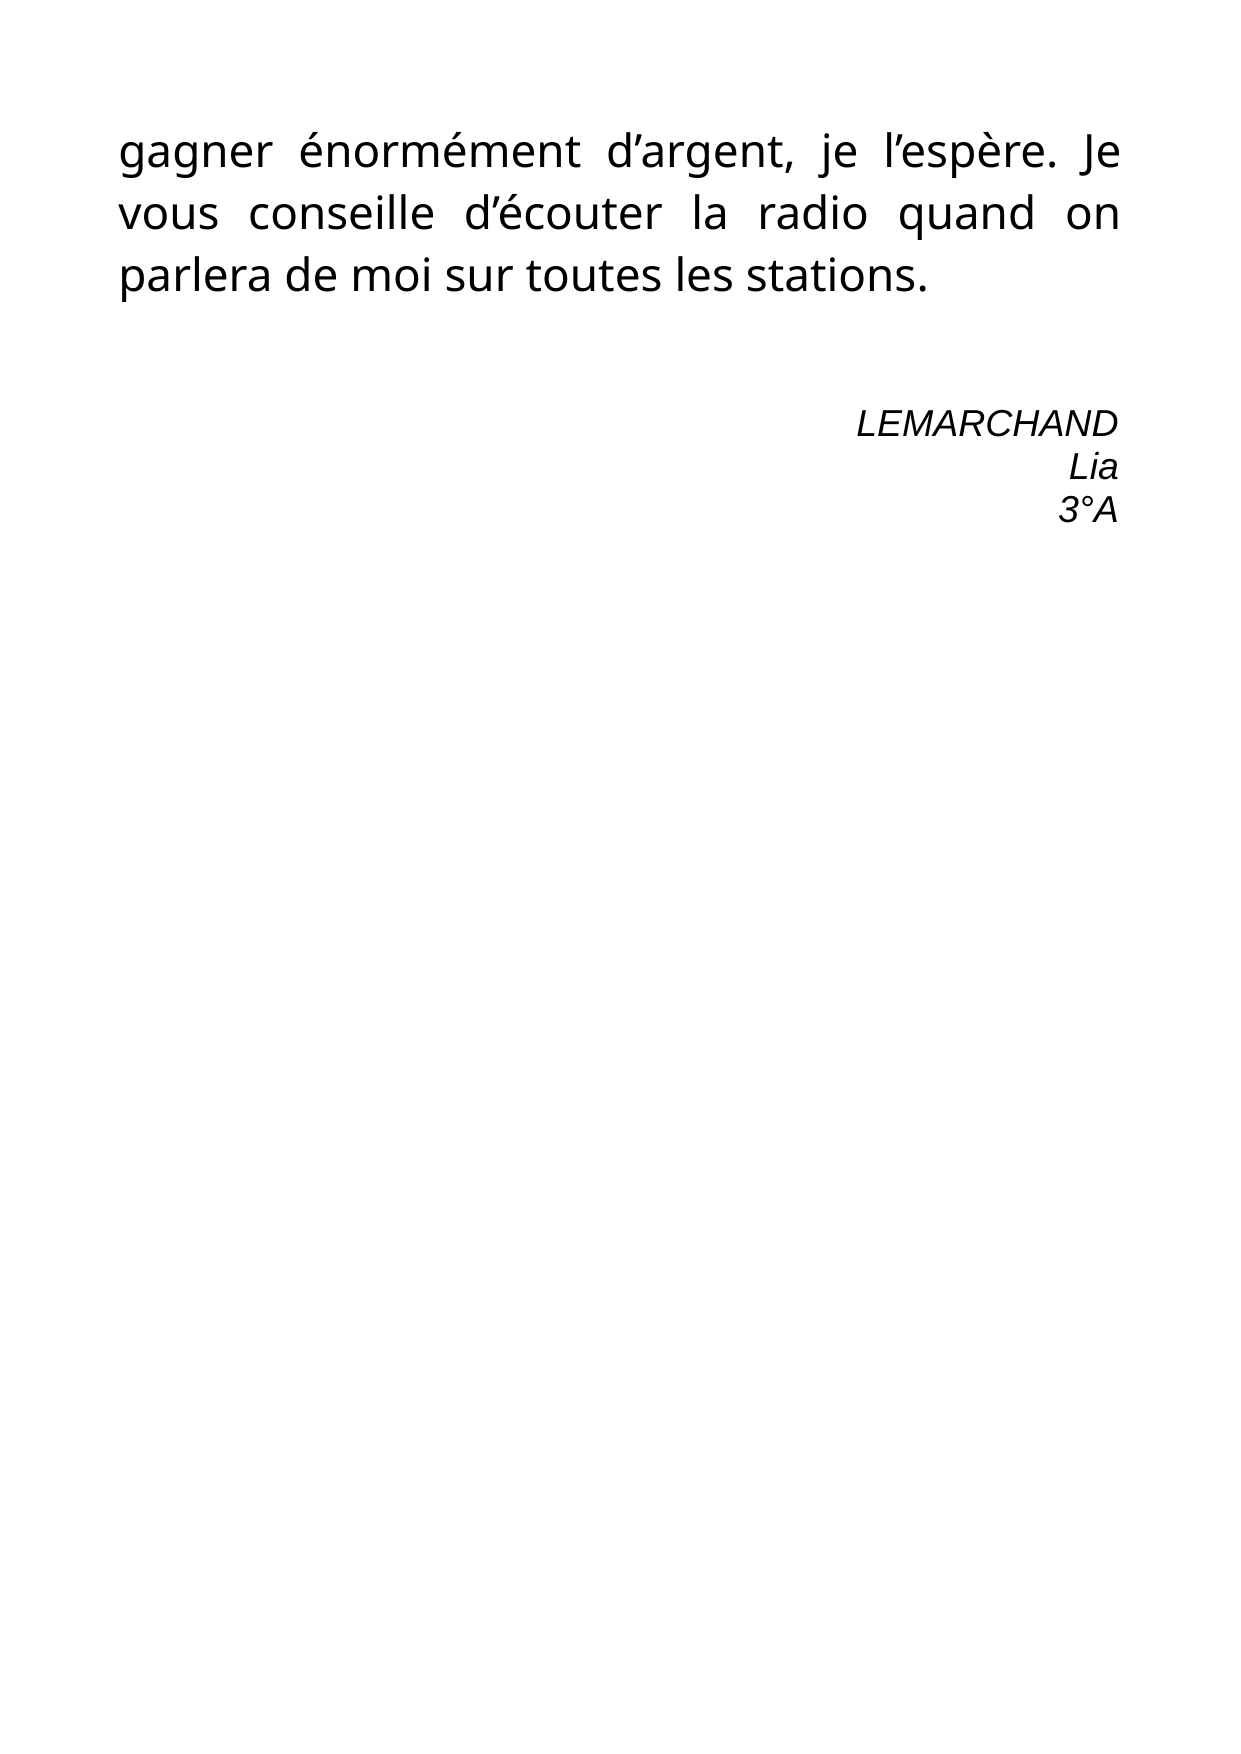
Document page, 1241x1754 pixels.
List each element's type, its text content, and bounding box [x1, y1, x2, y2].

text LEMARCHAND [118, 401, 1122, 444]
text Lia [118, 444, 1122, 487]
text 3°A [118, 487, 1122, 531]
text gagner énormément d’argent, je l’espère. Je vous conseille d’écouter la radio quand on parlera de moi sur toutes les stations. [118, 118, 1122, 305]
